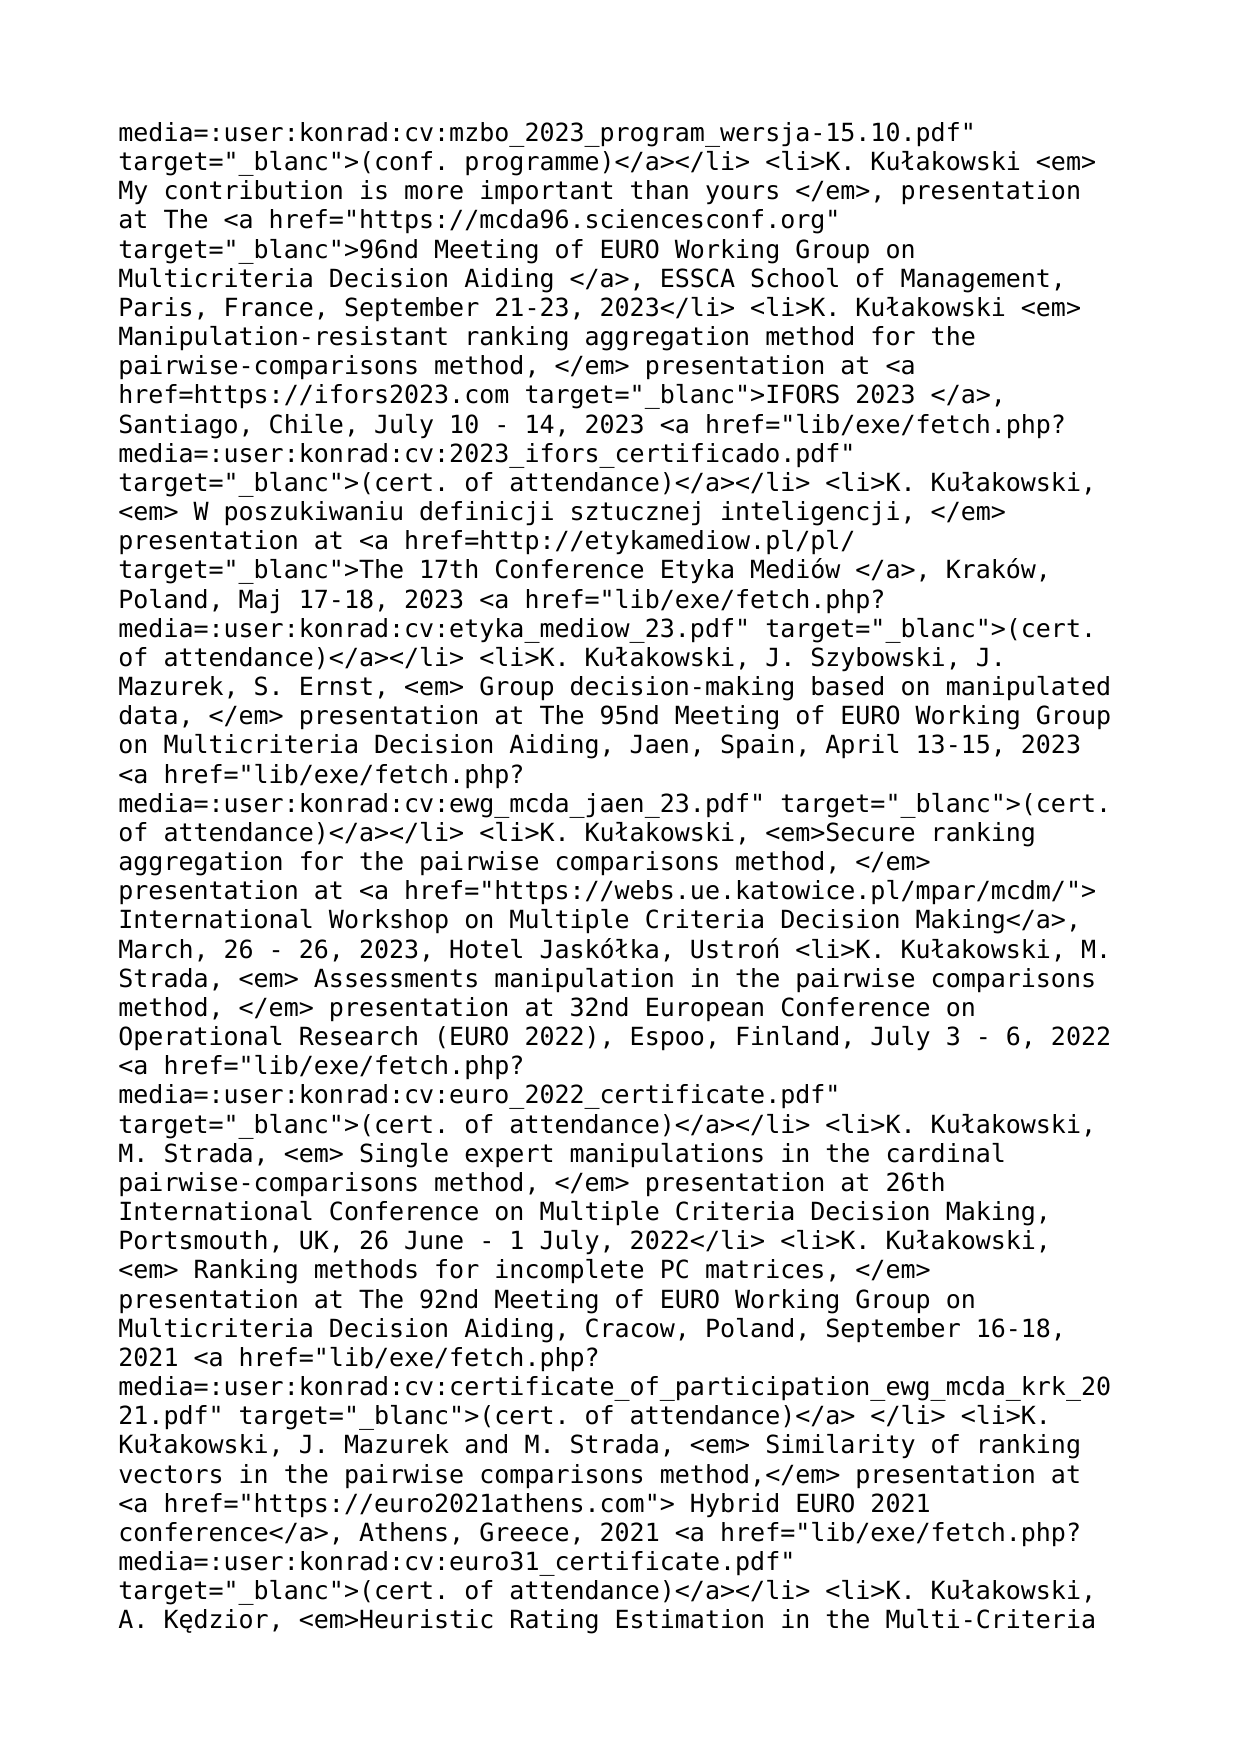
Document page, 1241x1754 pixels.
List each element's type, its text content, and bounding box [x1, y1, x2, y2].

text media=:user:konrad:cv:mzbo_2023_program_wersja-15.10.pdf" target="_blanc">(conf. programme)</a></li> <li>K. Kułakowski <em> My contribution is more important than yours </em>, presentation at The <a href="https://mcda96.sciencesconf.org" target="_blanc">96nd Meeting of EURO Working Group on Multicriteria Decision Aiding </a>, ESSCA School of Management, Paris, France, September 21-23, 2023</li> <li>K. Kułakowski <em> Manipulation-resistant ranking aggregation method for the pairwise-comparisons method, </em> presentation at <a href=https://ifors2023.com target="_blanc">IFORS 2023 </a>, Santiago, Chile, July 10 - 14, 2023 <a href="lib/exe/fetch.php?media=:user:konrad:cv:2023_ifors_certificado.pdf" target="_blanc">(cert. of attendance)</a></li> <li>K. Kułakowski, <em> W poszukiwaniu definicji sztucznej inteligencji, </em> presentation at <a href=http://etykamediow.pl/pl/ target="_blanc">The 17th Conference Etyka Mediów </a>, Kraków, Poland, Maj 17-18, 2023 <a href="lib/exe/fetch.php?media=:user:konrad:cv:etyka_mediow_23.pdf" target="_blanc">(cert. of attendance)</a></li> <li>K. Kułakowski, J. Szybowski, J. Mazurek, S. Ernst, <em> Group decision-making based on manipulated data, </em> presentation at The 95nd Meeting of EURO Working Group on Multicriteria Decision Aiding, Jaen, Spain, April 13-15, 2023 <a href="lib/exe/fetch.php?media=:user:konrad:cv:ewg_mcda_jaen_23.pdf" target="_blanc">(cert. of attendance)</a></li> <li>K. Kułakowski, <em>Secure ranking aggregation for the pairwise comparisons method, </em> presentation at <a href="https://webs.ue.katowice.pl/mpar/mcdm/"> International Workshop on Multiple Criteria Decision Making</a>, March, 26 - 26, 2023, Hotel Jaskółka, Ustroń <li>K. Kułakowski, M. Strada, <em> Assessments manipulation in the pairwise comparisons method, </em> presentation at 32nd European Conference on Operational Research (EURO 2022), Espoo, Finland, July 3 - 6, 2022 <a href="lib/exe/fetch.php?media=:user:konrad:cv:euro_2022_certificate.pdf" target="_blanc">(cert. of attendance)</a></li> <li>K. Kułakowski, M. Strada, <em> Single expert manipulations in the cardinal pairwise-comparisons method, </em> presentation at 26th International Conference on Multiple Criteria Decision Making, Portsmouth, UK, 26 June - 1 July, 2022</li> <li>K. Kułakowski, <em> Ranking methods for incomplete PC matrices, </em> presentation at The 92nd Meeting of EURO Working Group on Multicriteria Decision Aiding, Cracow, Poland, September 16-18, 2021 <a href="lib/exe/fetch.php?media=:user:konrad:cv:certificate_of_participation_ewg_mcda_krk_2021.pdf" target="_blanc">(cert. of attendance)</a> </li> <li>K. Kułakowski, J. Mazurek and M. Strada, <em> Similarity of ranking vectors in the pairwise comparisons method,</em> presentation at <a href="https://euro2021athens.com"> Hybrid EURO 2021 conference</a>, Athens, Greece, 2021 <a href="lib/exe/fetch.php?media=:user:konrad:cv:euro31_certificate.pdf" target="_blanc">(cert. of attendance)</a></li> <li>K. Kułakowski, A. Kędzior, <em>Heuristic Rating Estimation in the Multi-Criteria [118, 118, 1122, 1635]
